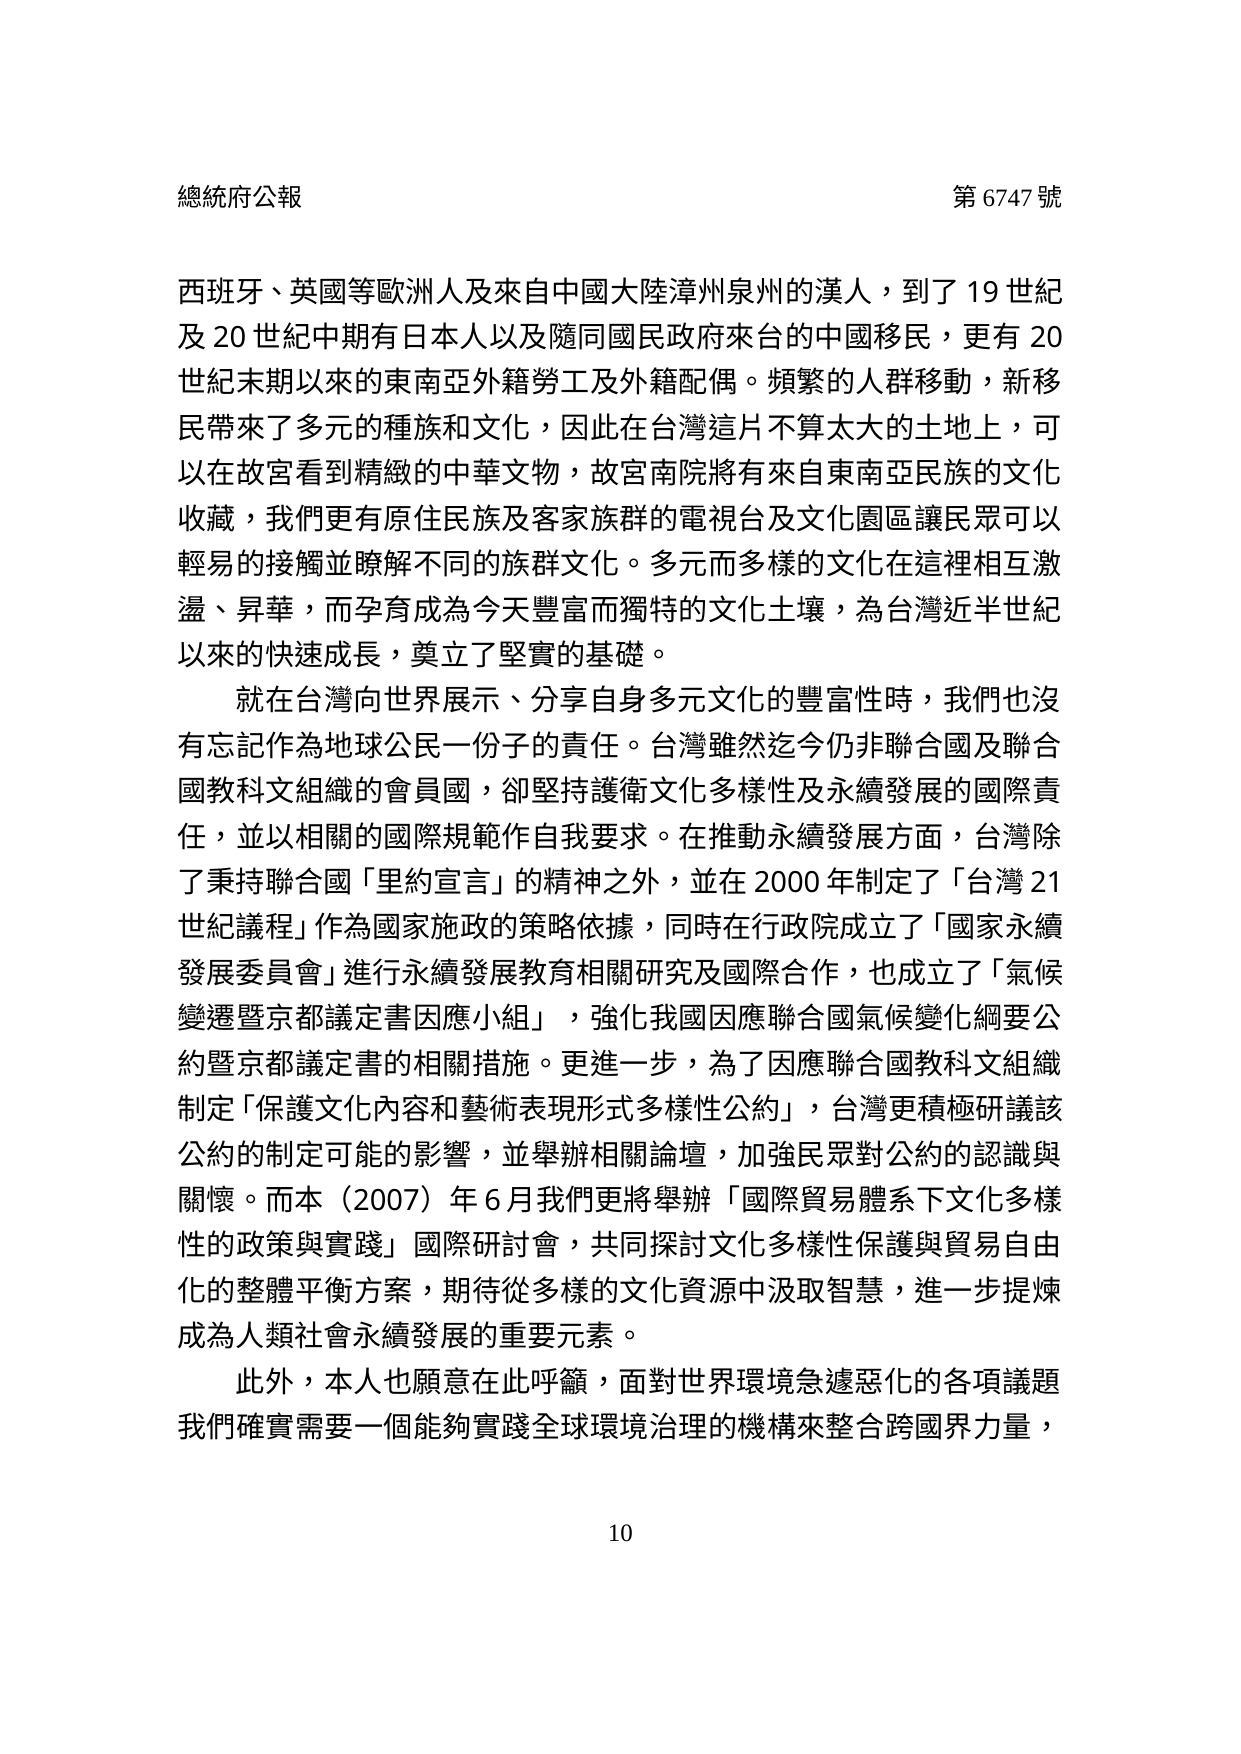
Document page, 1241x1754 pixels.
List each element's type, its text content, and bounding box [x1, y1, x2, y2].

text 此外，本人也願意在此呼籲，面對世界環境急遽惡化的各項議題，我們確實需要一個能夠實踐全球環境治理的機構來整合跨國界力量，全面地、沒有遺漏地解決問題，新的所謂的「世界環境組織」，也就是WEO，有必要儘速成立。台灣已經是WTO的會員，也正在積極爭取加入WHO，現在，台灣願意與各國有識之士一起倡議催生WEO，因為自由貿易、健康生存、永續環境以及民主人權，不但是我們的信仰，更是顛撲不破的普世價值。 [177, 1356, 1063, 1446]
text 就在台灣向世界展示、分享自身多元文化的豐富性時，我們也沒有忘記作為地球公民一份子的責任。台灣雖然迄今仍非聯合國及聯合國教科文組織的會員國，卻堅持護衛文化多樣性及永續發展的國際責任，並以相關的國際規範作自我要求。在推動永續發展方面，台灣除了秉持聯合國「里約宣言」的精神之外，並在2000年制定了「台灣21世紀議程」作為國家施政的策略依據，同時在行政院成立了「國家永續發展委員會」進行永續發展教育相關研究及國際合作，也成立了「氣候變遷暨京都議定書因應小組」，強化我國因應聯合國氣候變化綱要公約暨京都議定書的相關措施。更進一步，為了因應聯合國教科文組織制定「保護文化內容和藝術表現形式多樣性公約」，台灣更積極研議該公約的制定可能的影響，並舉辦相關論壇，加強民眾對公約的認識與關懷。而本（2007）年6月我們更將舉辦「國際貿易體系下文化多樣性的政策與實踐」國際研討會，共同探討文化多樣性保護與貿易自由化的整體平衡方案，期待從多樣的文化資源中汲取智慧，進一步提煉成為人類社會永續發展的重要元素。 [177, 674, 1063, 1356]
text 無論在過去還是現在，台灣因為獨特的地理位置及歷史因素，吸引了尋求新生活的各類移民。從早期的原住民族、16世紀以來的荷蘭、西班牙、英國等歐洲人及來自中國大陸漳州泉州的漢人，到了19世紀及20世紀中期有日本人以及隨同國民政府來台的中國移民，更有20世紀末期以來的東南亞外籍勞工及外籍配偶。頻繁的人群移動，新移民帶來了多元的種族和文化，因此在台灣這片不算太大的土地上，可以在故宮看到精緻的中華文物，故宮南院將有來自東南亞民族的文化收藏，我們更有原住民族及客家族群的電視台及文化園區讓民眾可以輕易的接觸並瞭解不同的族群文化。多元而多樣的文化在這裡相互激盪、昇華，而孕育成為今天豐富而獨特的文化土壤，為台灣近半世紀以來的快速成長，奠立了堅實的基礎。 [177, 266, 1063, 674]
